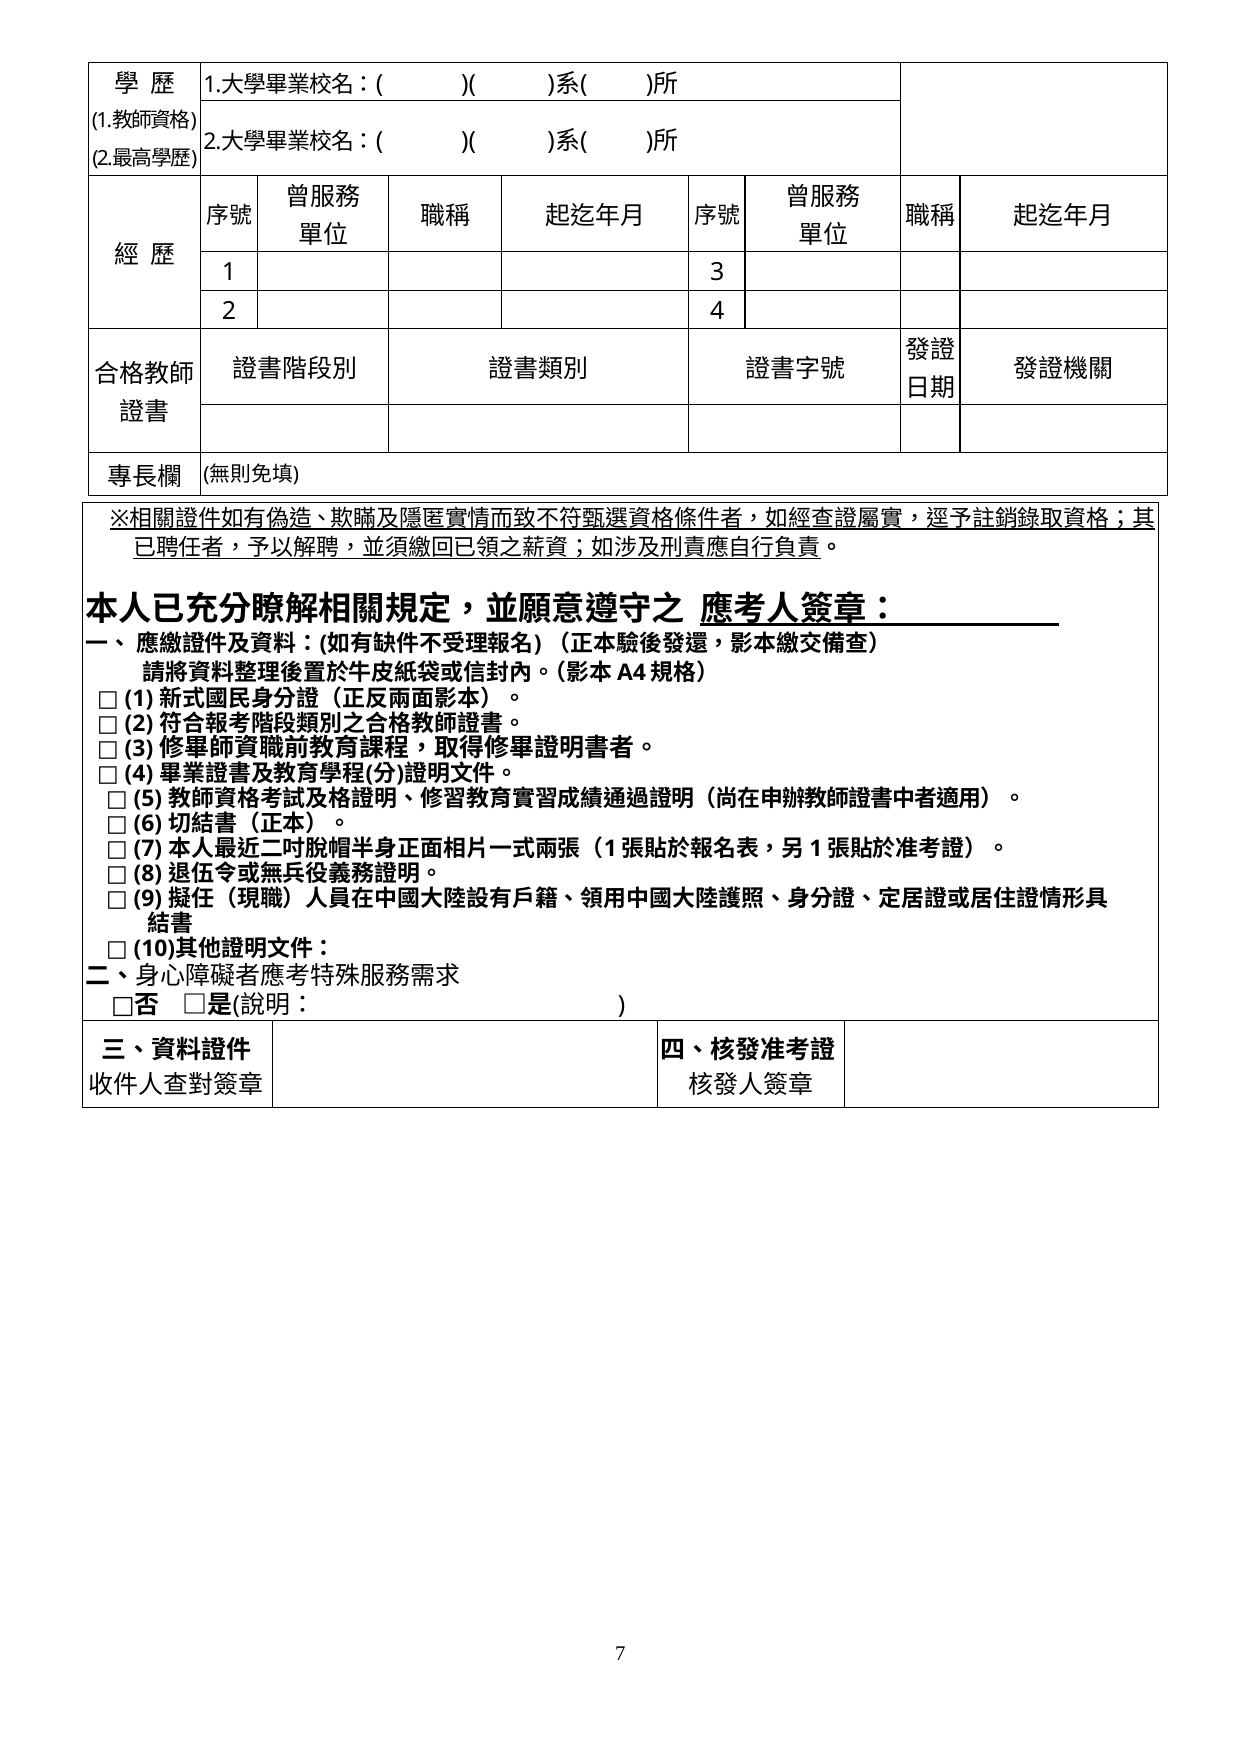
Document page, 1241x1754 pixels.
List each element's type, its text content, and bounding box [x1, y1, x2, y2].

table_cell 曾服務 單位 [258, 176, 388, 251]
table_cell 1 [201, 252, 257, 290]
table_cell [901, 291, 959, 328]
table_cell 2.大學畢業校名：( )( )系( )所 [201, 101, 900, 175]
table_cell 經 歷 [89, 176, 200, 328]
table_cell 職稱 [389, 176, 501, 251]
table_cell 證書字號 [689, 329, 900, 404]
table_cell [258, 252, 388, 290]
table_cell 序號 [201, 176, 257, 251]
table_cell [258, 291, 388, 328]
table_cell 證書類別 [389, 329, 688, 404]
table_cell [273, 1021, 657, 1107]
table_cell [201, 405, 388, 452]
table_cell 專長欄 [89, 453, 200, 495]
table_cell 學 歷 (1.教師資格) (2.最高學歷) [89, 63, 200, 175]
table_cell [502, 252, 688, 290]
table_cell 起迄年月 [502, 176, 688, 251]
table_cell 發證日期 [901, 329, 959, 404]
table_cell 曾服務 單位 [746, 176, 900, 251]
table_cell [901, 405, 959, 452]
table_cell 序號 [689, 176, 744, 251]
table_header ※相關證件如有偽造、欺瞞及隱匿實情而致不符甄選資格條件者，如經查證屬實，逕予註銷錄取資格；其已聘任者，予以解聘，並須繳回已領之薪資；如涉及刑責應自行負責。 本人已充分瞭解相關規定，並願意遵守之 應考人簽章： 一、 應繳證件及資料：(如有缺件不受理報名) （正本驗後發還，影本繳交備查） 請將資料整理後置於牛皮紙袋或信封內。（影本A4規格） □ (1) 新式國民身分證（正反兩面影本）。 □ (2) 符合報考階段類別之合格教師證書。 □ (3) 修畢師資職前教育課程，取得修畢證明書者。 □ (4) 畢業證書及教育學程(分)證明文件。 □ (5) 教師資格考試及格證明、修習教育實習成績通過證明（尚在申辦教師證書中者適用）。 □ (6) 切結書（正本）。 □ (7) 本人最近二吋脫帽半身正面相片一式兩張（1張貼於報名表，另1張貼於准考證）。 □ (8) 退伍令或無兵役義務證明。 □ (9) 擬任（現職）人員在中國大陸設有戶籍、領用中國大陸護照、身分證、定居證或居住證情形具 結書 □ (10)其他證明文件： 二、身心障礙者應考特殊服務需求 □否 □是(說明： ) [83, 503, 1158, 1020]
table_cell [901, 252, 959, 290]
table_cell [845, 1021, 1158, 1107]
table_cell 2 [201, 291, 257, 328]
table_cell [961, 405, 1167, 452]
table_cell [746, 252, 900, 290]
table_cell 四、核發准考證 核發人簽章 [658, 1021, 844, 1107]
table_cell [901, 63, 1167, 175]
table_cell [961, 291, 1167, 328]
table_cell (無則免填) [201, 453, 1167, 495]
table_cell [389, 291, 501, 328]
table_cell [389, 252, 501, 290]
table_cell [961, 252, 1167, 290]
table_cell [502, 291, 688, 328]
table_cell 職稱 [901, 176, 959, 251]
table_cell 1.大學畢業校名：( )( )系( )所 [201, 63, 900, 100]
table_cell 合格教師證書 [89, 329, 200, 452]
table_cell 4 [689, 291, 744, 328]
table_cell [389, 405, 688, 452]
table_cell 證書階段別 [201, 329, 388, 404]
table_cell 三、資料證件 收件人查對簽章 [83, 1021, 272, 1107]
table_cell [746, 291, 900, 328]
table_cell 3 [689, 252, 744, 290]
table_cell 發證機關 [961, 329, 1167, 404]
table_cell 起迄年月 [961, 176, 1167, 251]
table_cell [689, 405, 900, 452]
